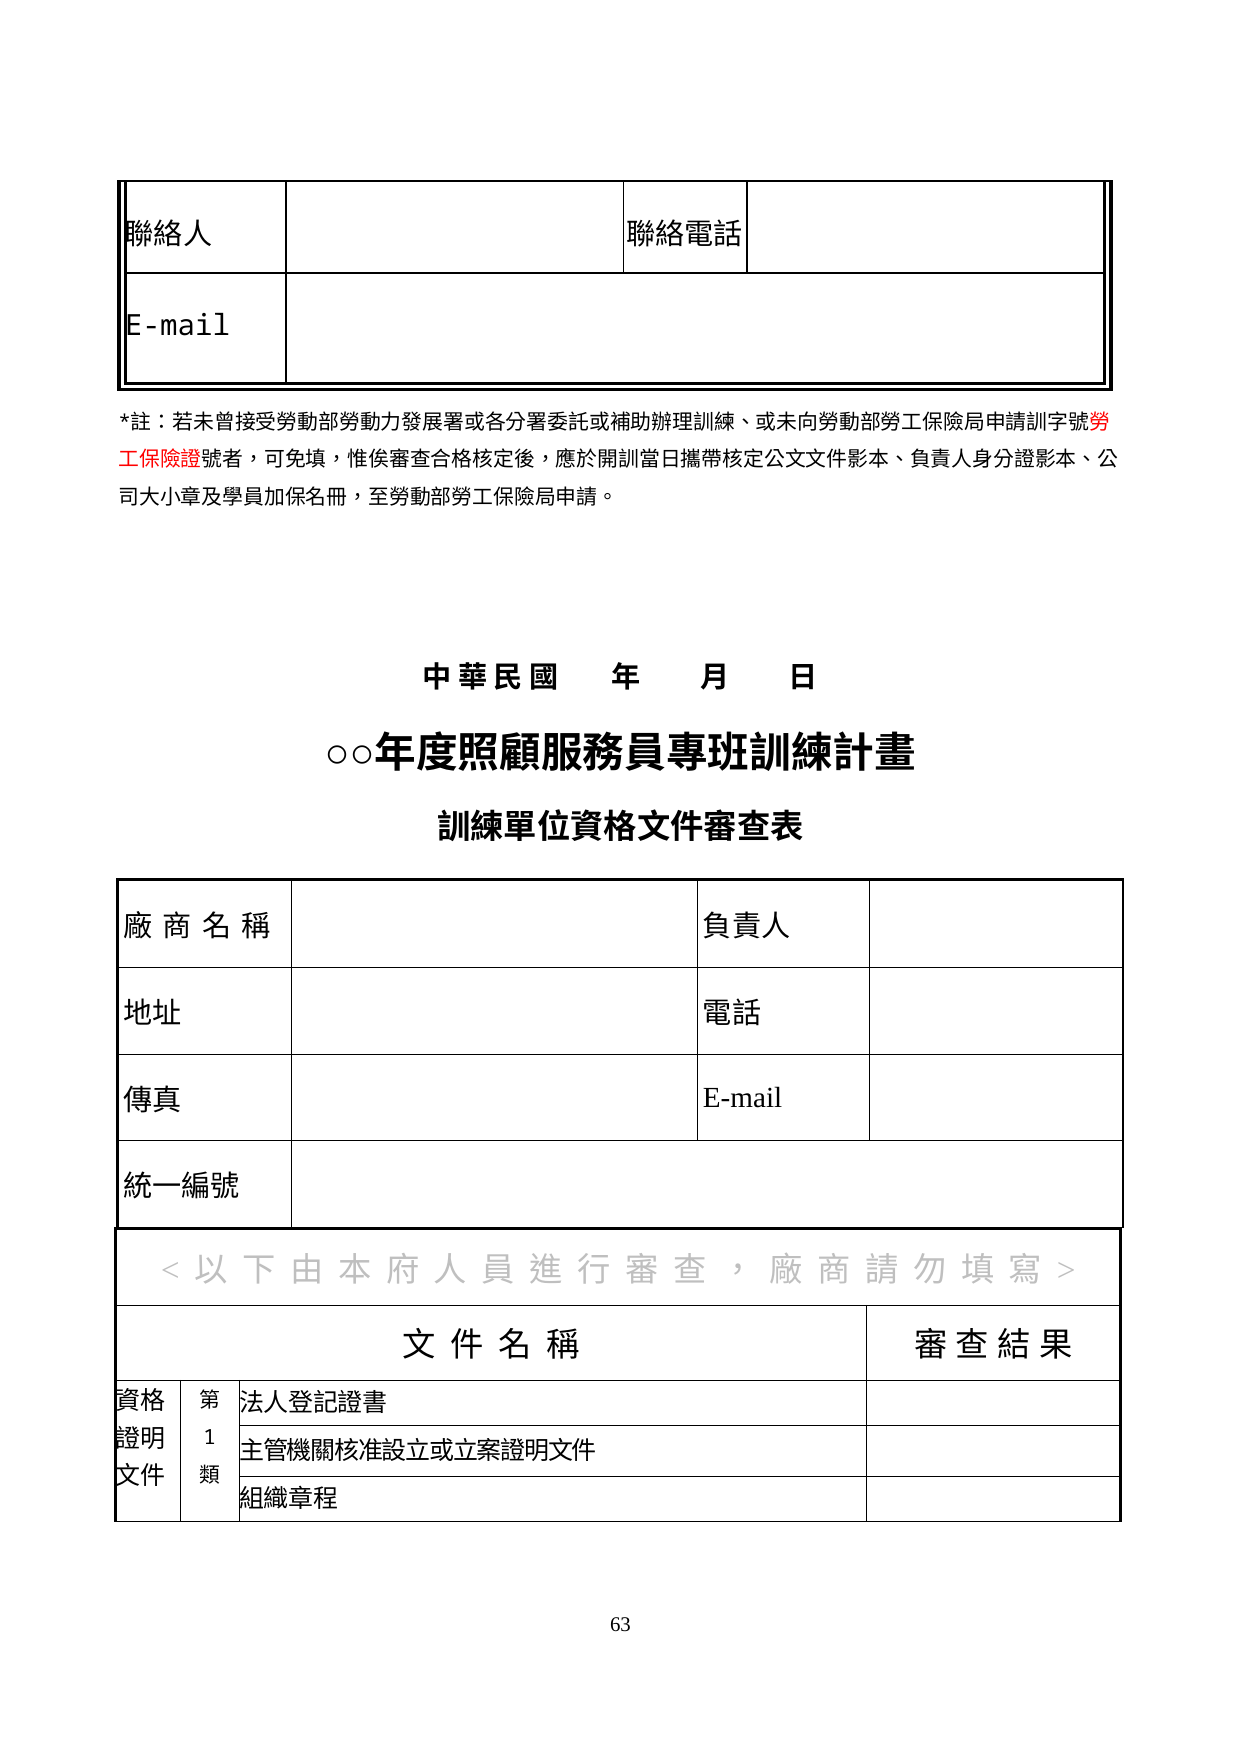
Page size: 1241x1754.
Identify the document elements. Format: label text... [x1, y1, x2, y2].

table_header [292, 881, 697, 967]
table_cell 電話 [698, 968, 869, 1054]
table_cell [292, 1141, 1122, 1227]
table_header 廠商名稱 [119, 881, 291, 967]
table_cell [287, 274, 1103, 382]
table_cell [867, 1426, 1119, 1476]
table_cell 組織章程 [240, 1477, 866, 1521]
table_cell [287, 182, 623, 272]
table_cell 聯絡電話 [624, 182, 746, 272]
table_cell [867, 1381, 1119, 1425]
table_cell 審查結果 [867, 1306, 1119, 1380]
table_cell 統一編號 [119, 1141, 291, 1227]
table_cell 第 1 類 [181, 1381, 239, 1521]
table_cell E-mail [698, 1055, 869, 1140]
table_cell [870, 1055, 1122, 1140]
table_cell [292, 968, 697, 1054]
table_cell [292, 1055, 697, 1140]
table_cell 傳真 [119, 1055, 291, 1140]
table_header [870, 881, 1122, 967]
table_cell E-mail [127, 274, 285, 382]
table_header 負責人 [698, 881, 869, 967]
text 訓練單位資格文件審查表 [118, 787, 1122, 862]
table_cell 文件名稱 [117, 1306, 866, 1380]
text ○○年度照顧服務員專班訓練計畫 [118, 712, 1122, 787]
table_cell [867, 1477, 1119, 1521]
table_cell [748, 182, 1103, 272]
table_cell 法人登記證書 [240, 1381, 866, 1425]
table_cell 地址 [119, 968, 291, 1054]
table_cell 主管機關核准設立或立案證明文件 [240, 1426, 866, 1476]
text *註：若未曾接受勞動部勞動力發展署或各分署委託或補助辦理訓練、或未向勞動部勞工保險局申請訓字號勞工保險證號者，可免填，惟俟審查合格核定後，應於開訓當日攜帶核定公文文件影本、負責人身分證影本、公司大小章及學員加保名冊，至勞動部勞工保險局申請。 [118, 402, 1122, 514]
table_cell 資格證明文件 [117, 1381, 180, 1521]
subtitle 中 華 民 國 年 月 日 [118, 637, 1122, 712]
table_header <以下由本府人員進行審查，廠商請勿填寫> [117, 1230, 1119, 1305]
table_cell 聯絡人 [127, 182, 285, 272]
table_cell [870, 968, 1122, 1054]
